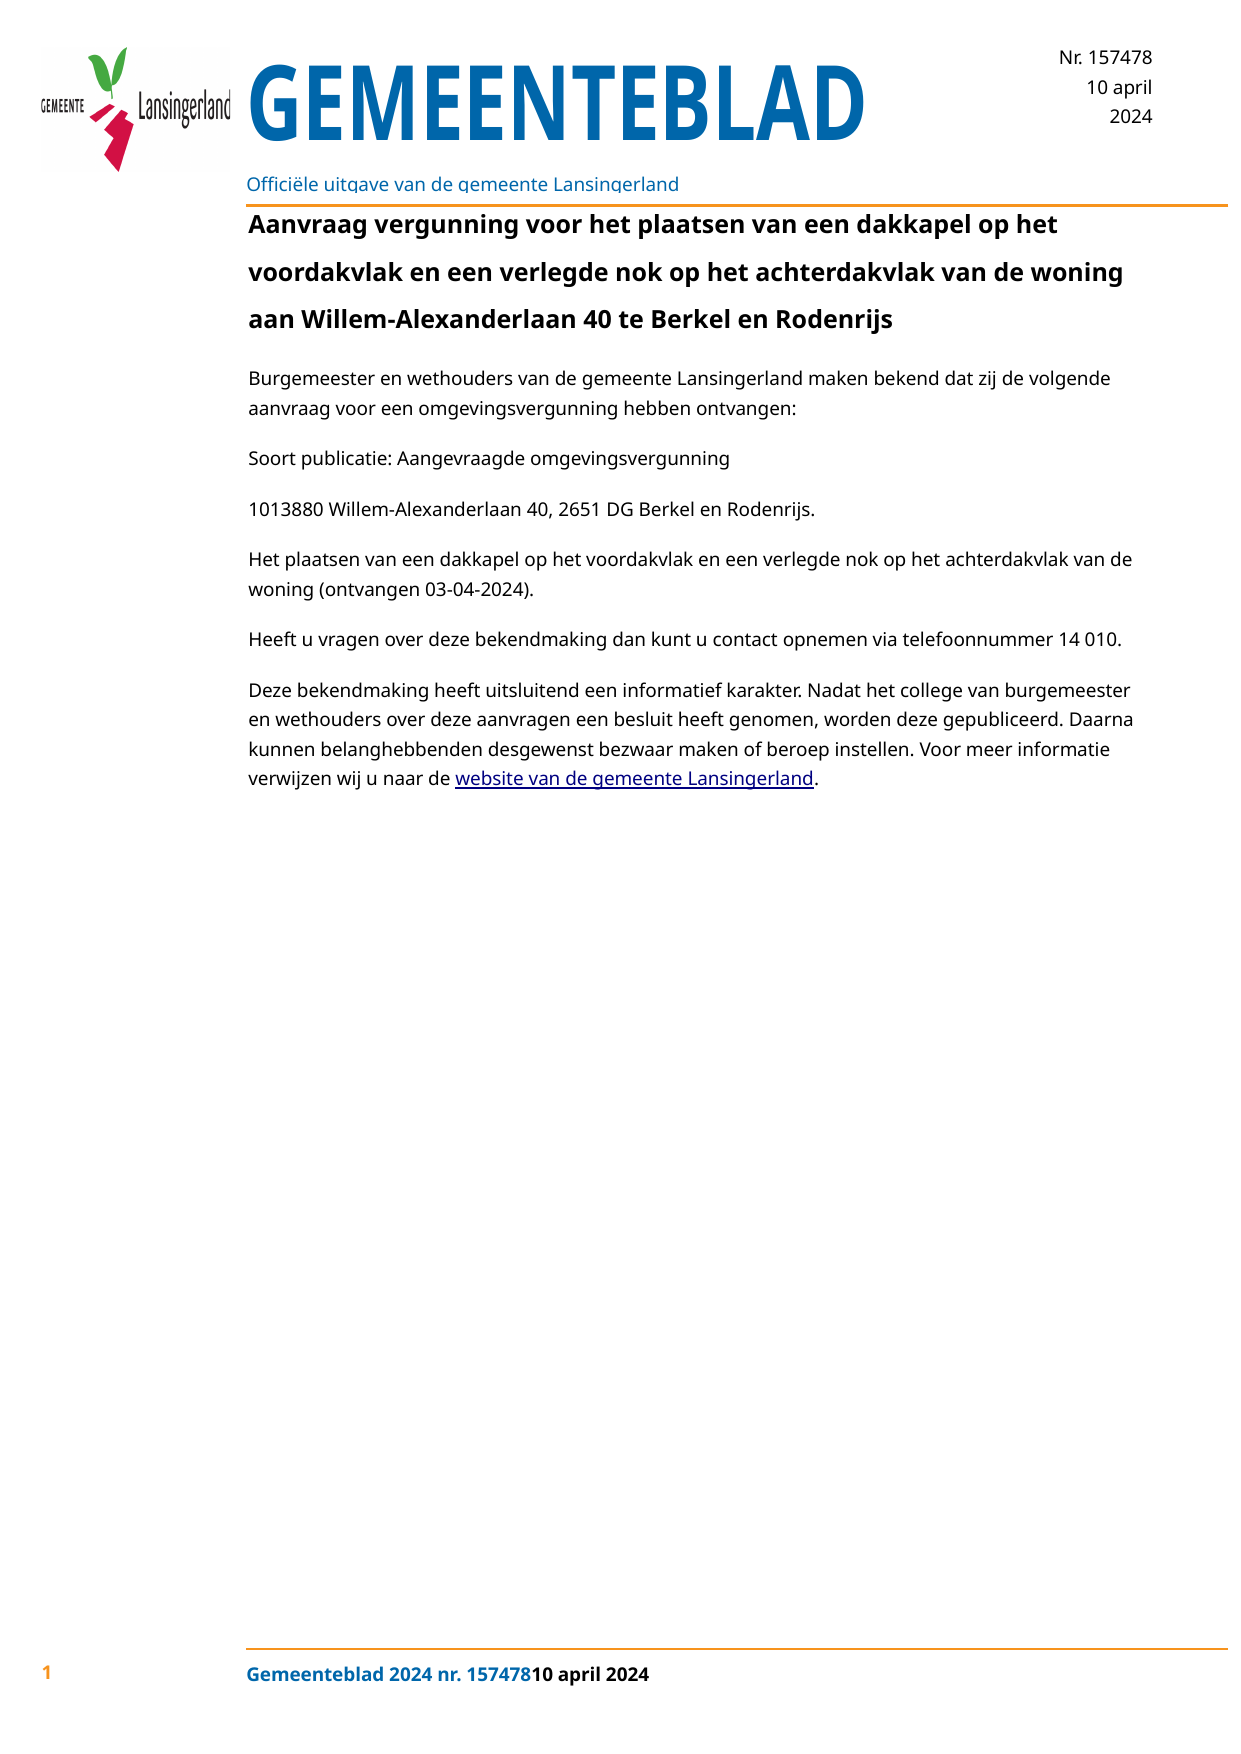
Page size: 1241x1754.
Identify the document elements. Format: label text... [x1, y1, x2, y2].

picture [41, 47, 231, 172]
text 1013880 Willem-Alexanderlaan 40, 2651 DG Berkel en Rodenrijs. [248, 496, 1152, 522]
text Het plaatsen van een dakkapel op het voordakvlak en een verlegde nok op het achterdakvlak van de woning (ontvangen 03-04-2024). [248, 546, 1152, 602]
text Soort publicatie: Aangevraagde omgevingsvergunning [248, 446, 1152, 471]
text Heeft u vragen over deze bekendmaking dan kunt u contact opnemen via telefoonnummer 14 010. [248, 626, 1152, 652]
text Aanvraag vergunning voor het plaatsen van een dakkapel op het voordakvlak en een verlegde nok op het achterdakvlak van de woning aan Willem-Alexanderlaan 40 te Berkel en Rodenrijs [248, 207, 1152, 336]
text Burgemeester en wethouders van de gemeente Lansingerland maken bekend dat zij de volgende aanvraag voor een omgevingsvergunning hebben ontvangen: [248, 366, 1152, 421]
text Deze bekendmaking heeft uitsluitend een informatief karakter. Nadat het college van burgemeester en wethouders over deze aanvragen een besluit heeft genomen, worden deze gepubliceerd. Daarna kunnen belanghebbenden desgewenst bezwaar maken of beroep instellen. Voor meer informatie verwijzen wij u naar de website van de gemeente Lansingerland. [248, 677, 1152, 791]
